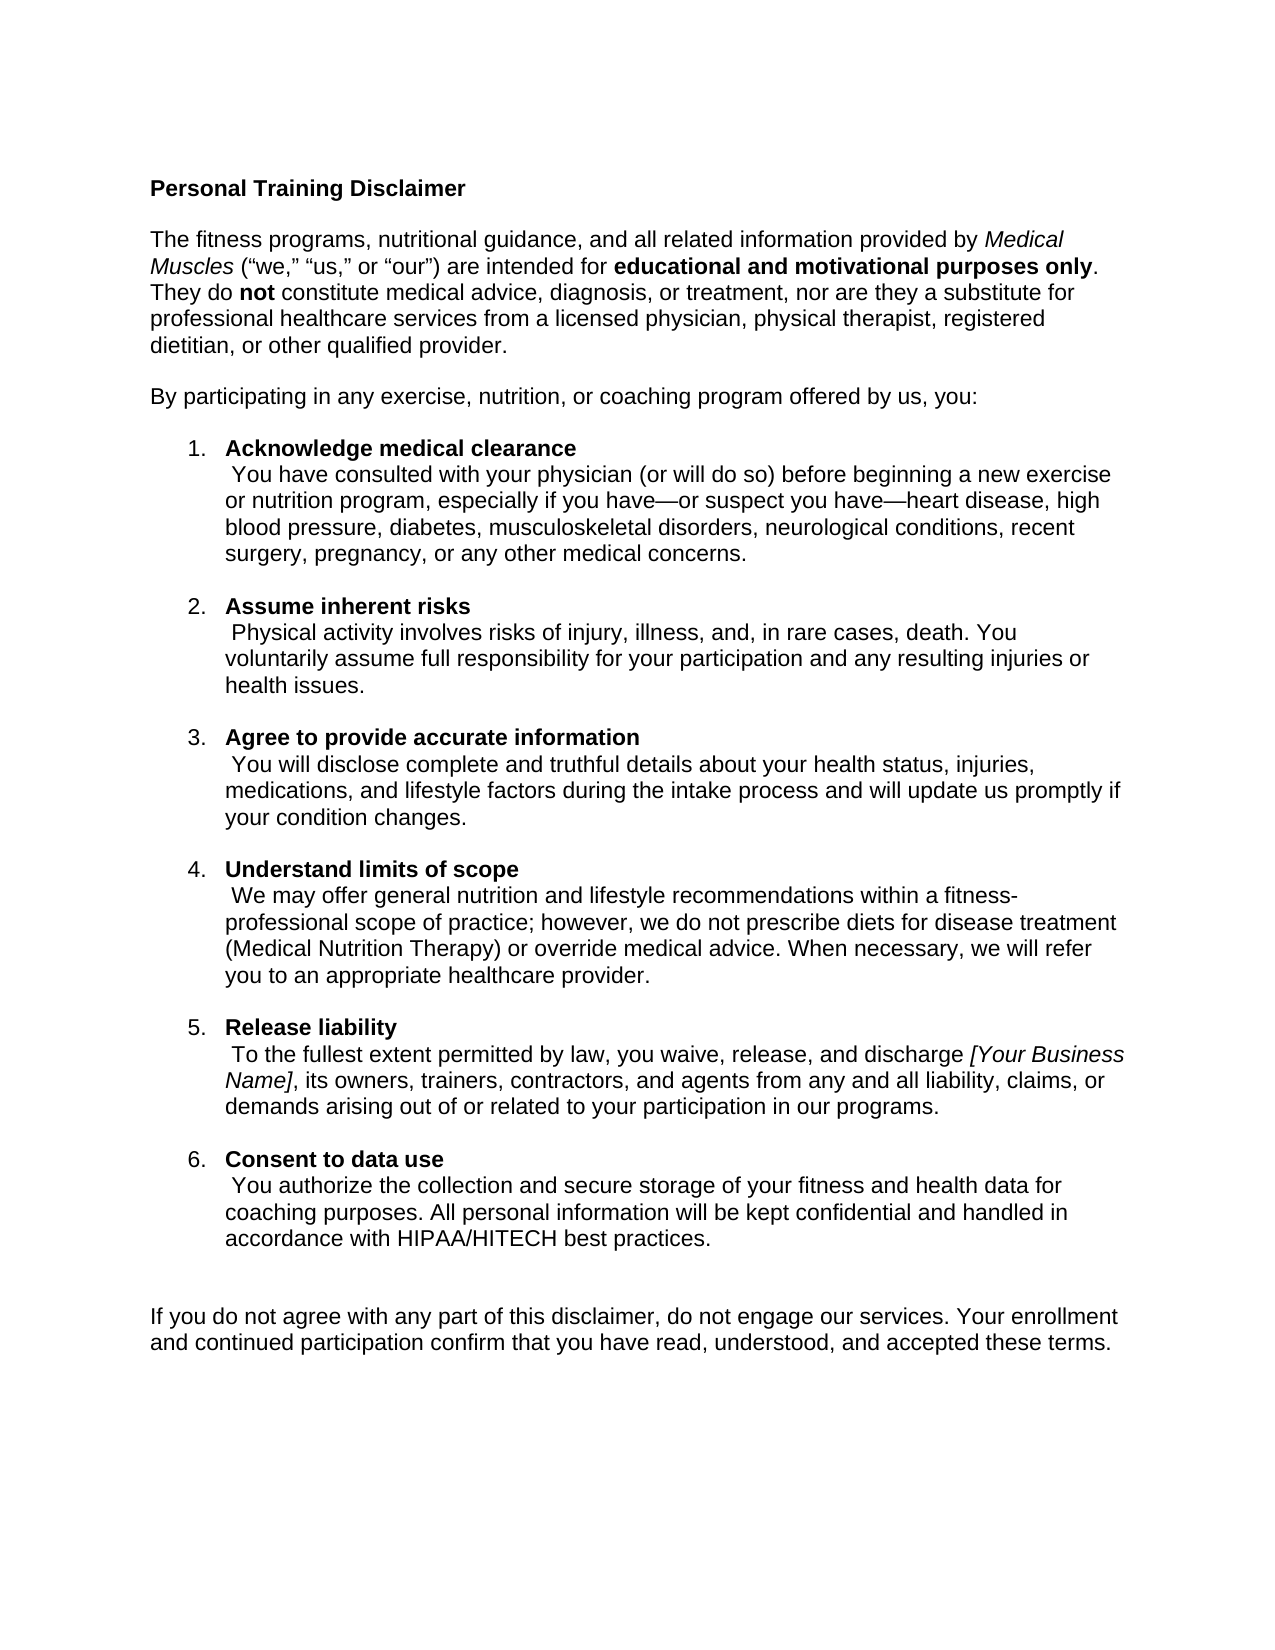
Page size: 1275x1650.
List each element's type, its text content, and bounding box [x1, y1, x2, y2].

list Release liability To the fullest extent permitted by law, you waive, release, and discharge [Your Business Name], its owners, trainers, contractors, and agents from any and all liability, claims, or demands arising out of or related to your participation in our programs. [187, 1014, 1125, 1146]
text The fitness programs, nutritional guidance, and all related information provided by Medical Muscles (“we,” “us,” or “our”) are intended for educational and motivational purposes only. They do not constitute medical advice, diagnosis, or treatment, nor are they a substitute for professional healthcare services from a licensed physician, physical therapist, registered dietitian, or other qualified provider. [150, 226, 1125, 358]
list Assume inherent risks Physical activity involves risks of injury, illness, and, in rare cases, death. You voluntarily assume full responsibility for your participation and any resulting injuries or health issues. [187, 593, 1125, 724]
list Agree to provide accurate information You will disclose complete and truthful details about your health status, injuries, medications, and lifestyle factors during the intake process and will update us promptly if your condition changes. [187, 724, 1125, 856]
list Acknowledge medical clearance You have consulted with your physician (or will do so) before beginning a new exercise or nutrition program, especially if you have—or suspect you have—heart disease, high blood pressure, diabetes, musculoskeletal disorders, neurological conditions, recent surgery, pregnancy, or any other medical concerns. [187, 434, 1125, 593]
list Understand limits of scope We may offer general nutrition and lifestyle recommendations within a fitness‐professional scope of practice; however, we do not prescribe diets for disease treatment (Medical Nutrition Therapy) or override medical advice. When necessary, we will refer you to an appropriate healthcare provider. [187, 856, 1125, 1014]
text By participating in any exercise, nutrition, or coaching program offered by us, you: [150, 383, 1125, 409]
text Personal Training Disclaimer [150, 175, 1125, 201]
list Consent to data use You authorize the collection and secure storage of your fitness and health data for coaching purposes. All personal information will be kept confidential and handled in accordance with HIPAA/HITECH best practices. [187, 1146, 1125, 1278]
text If you do not agree with any part of this disclaimer, do not engage our services. Your enrollment and continued participation confirm that you have read, understood, and accepted these terms. [150, 1303, 1125, 1356]
